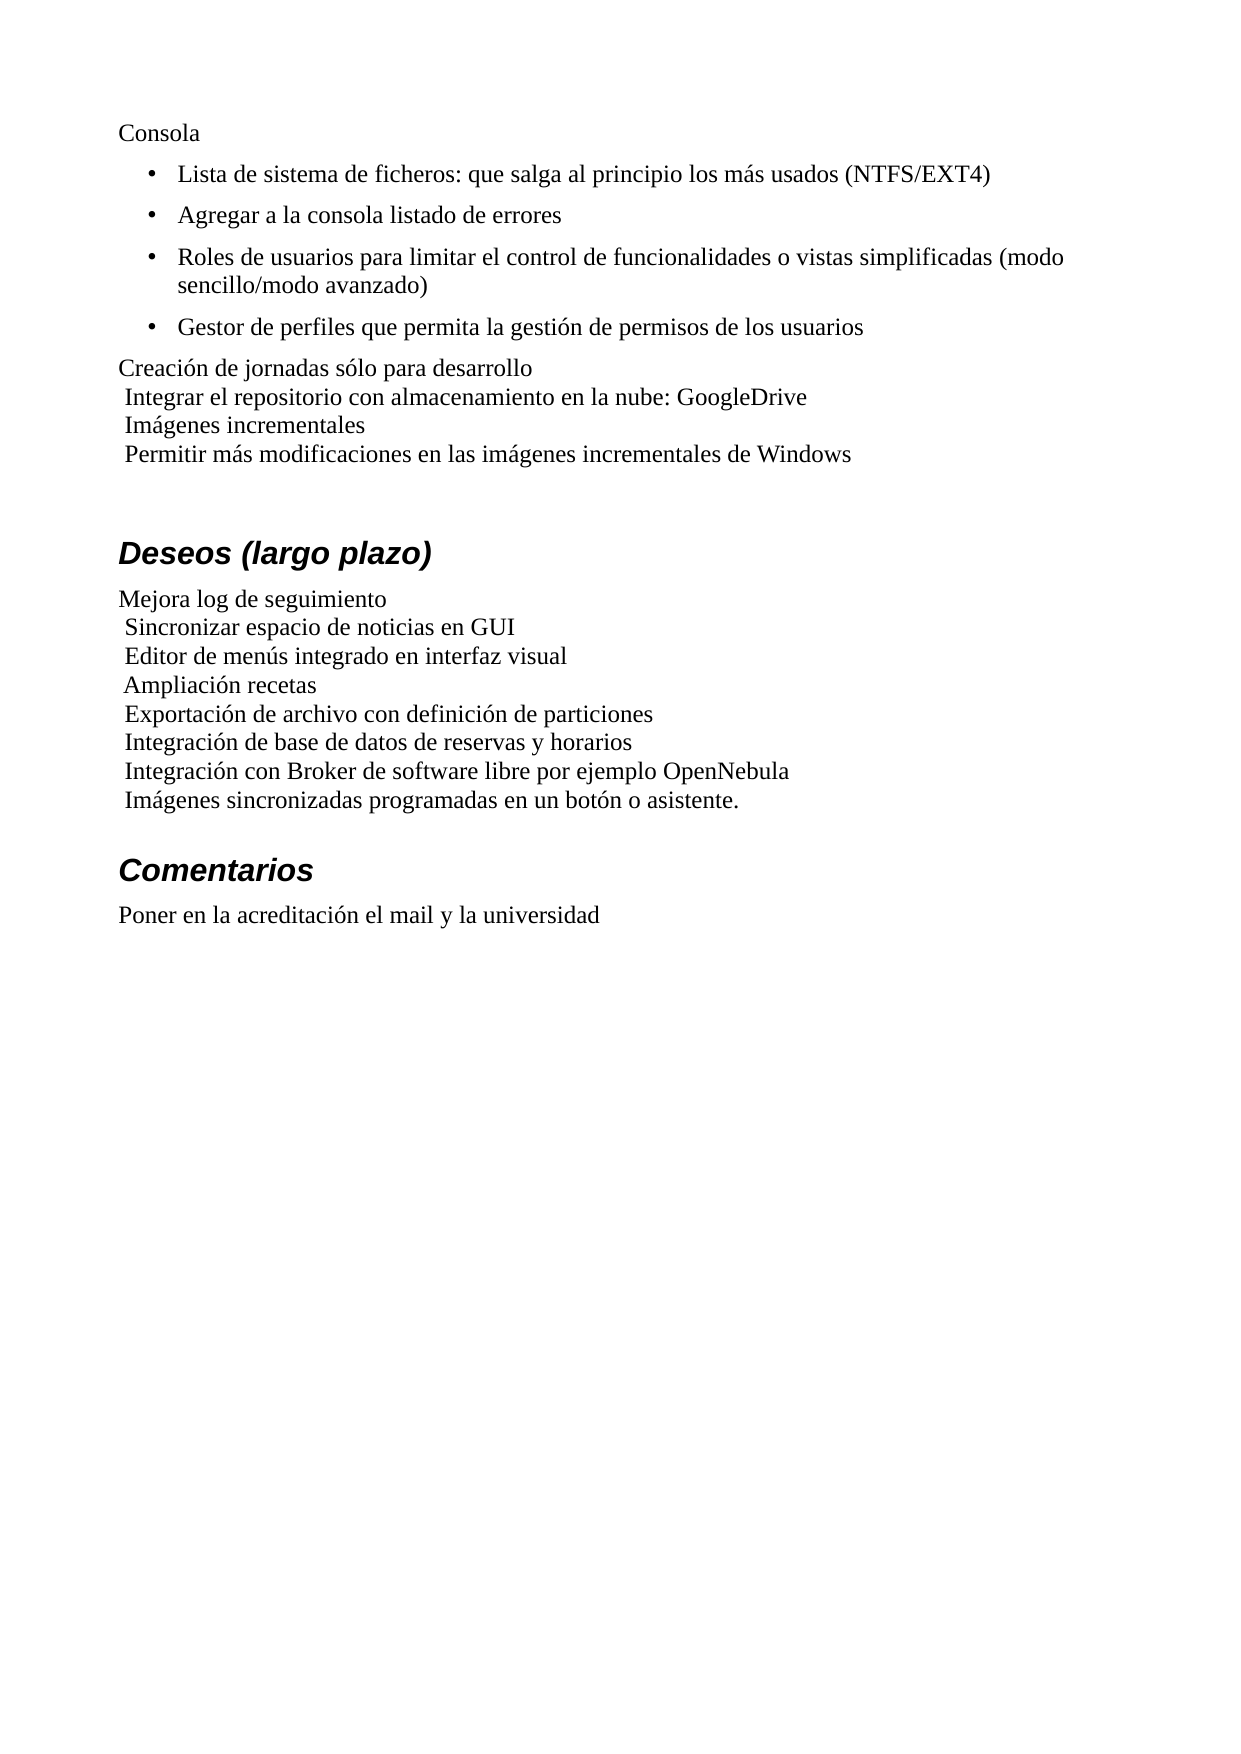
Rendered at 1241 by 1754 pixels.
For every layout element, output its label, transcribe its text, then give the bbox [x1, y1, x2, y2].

text Creación de jornadas sólo para desarrollo Integrar el repositorio con almacenamiento en la nube: GoogleDrive Imágenes incrementales Permitir más modificaciones en las imágenes incrementales de Windows [118, 353, 1122, 497]
list Lista de sistema de ficheros: que salga al principio los más usados (NTFS/EXT4) [148, 159, 1122, 188]
text Poner en la acreditación el mail y la universidad [118, 901, 1122, 929]
list Agregar a la consola listado de errores [148, 201, 1122, 229]
list Gestor de perfiles que permita la gestión de permisos de los usuarios [148, 312, 1122, 341]
text Mejora log de seguimiento Sincronizar espacio de noticias en GUI Editor de menús integrado en interfaz visual Ampliación recetas Exportación de archivo con definición de particiones Integración de base de datos de reservas y horarios Integración con Broker de software libre por ejemplo OpenNebula Imágenes sincronizadas programadas en un botón o asistente. [118, 584, 1122, 814]
text Consola [118, 118, 1122, 147]
subtitle Deseos (largo plazo) [118, 534, 1122, 571]
subtitle Comentarios [118, 851, 1122, 888]
list Roles de usuarios para limitar el control de funcionalidades o vistas simplificadas (modo sencillo/modo avanzado) [148, 242, 1122, 299]
